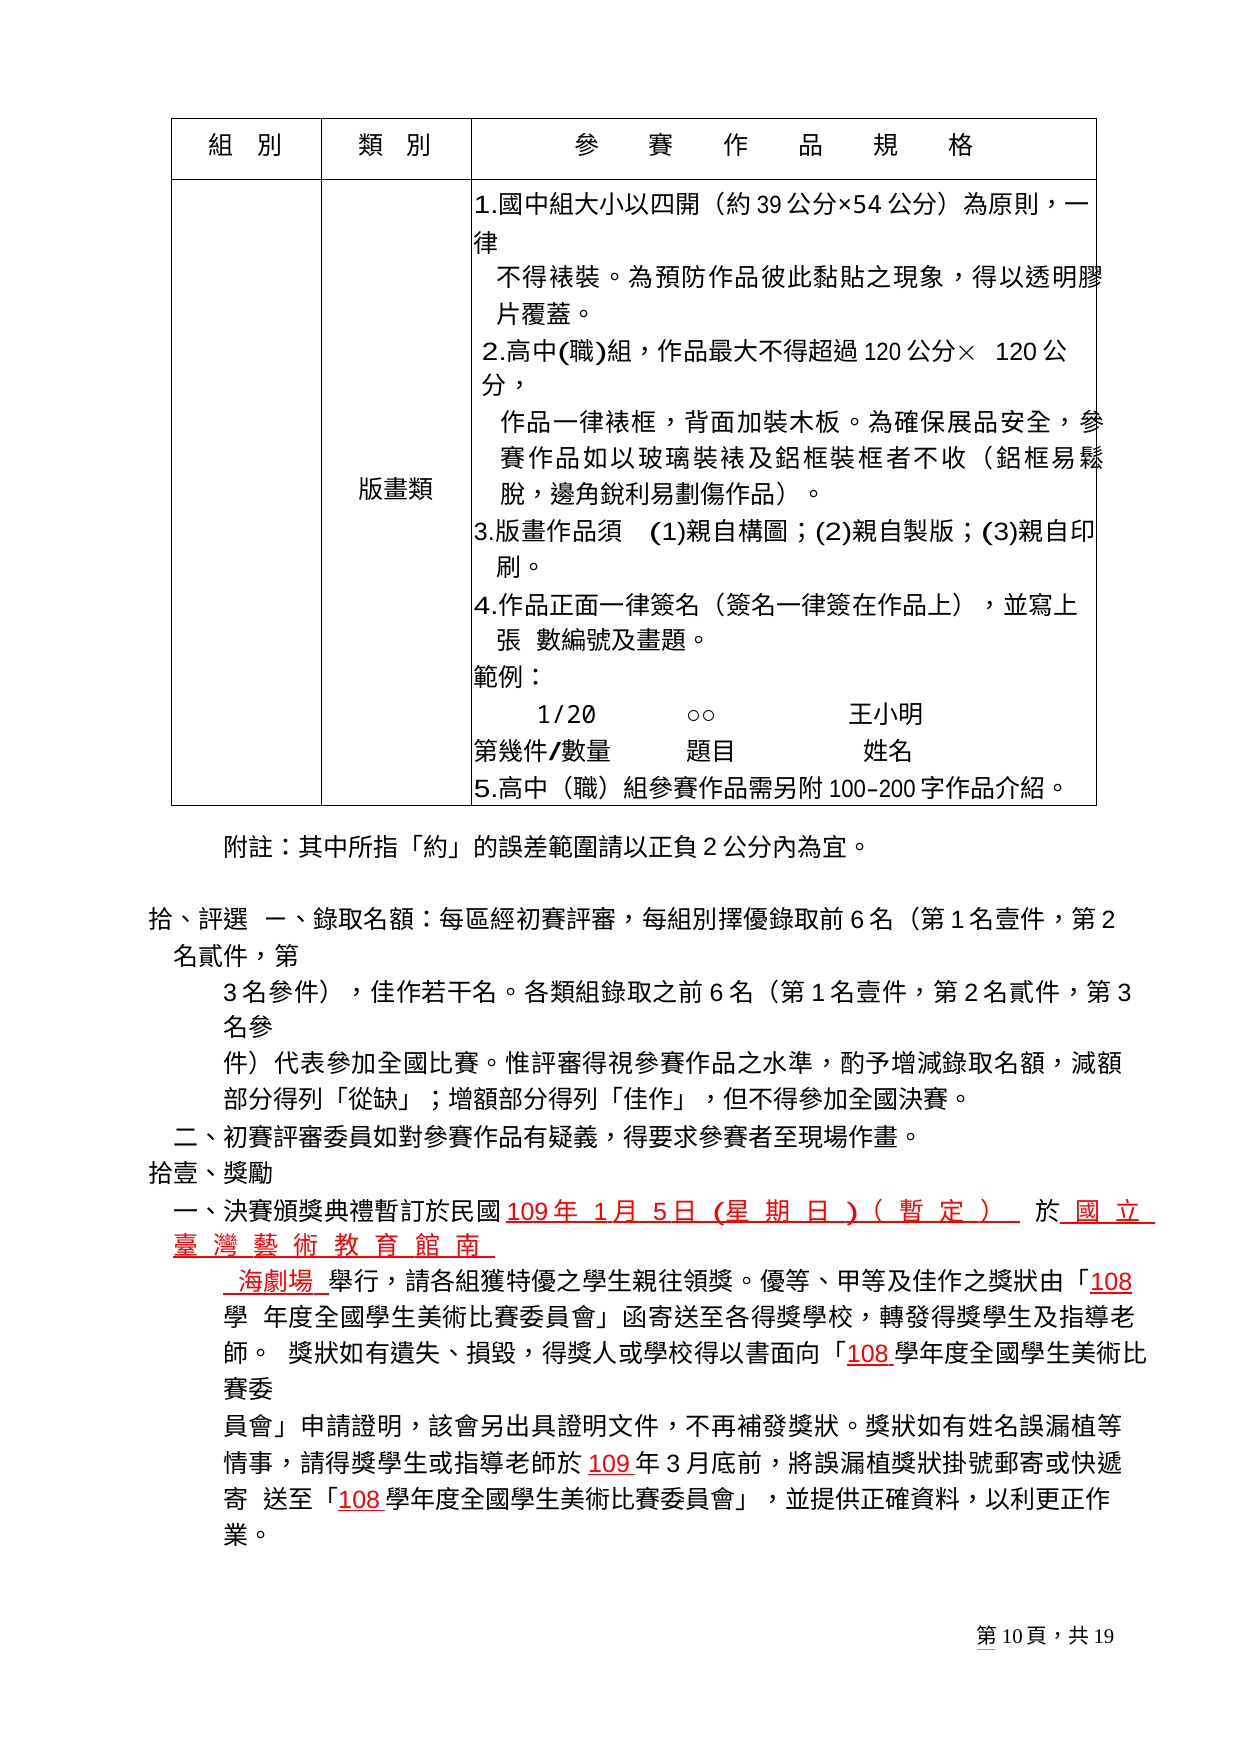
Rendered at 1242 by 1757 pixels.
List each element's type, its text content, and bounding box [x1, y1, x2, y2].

text 件）代表參加全國比賽。惟評審得視參賽作品之水準，酌予增減錄取名額，減額 部分得列「從缺」；增額部分得列「佳作」，但不得參加全國決賽。 [223, 1046, 1133, 1116]
text 情事，請得獎學生或指導老師於109年3月底前，將誤漏植獎狀掛號郵寄或快遞寄 送至「108學年度全國學生美術比賽委員會」，並提供正確資料，以利更正作業。 [223, 1446, 1132, 1552]
table_header 類 別 [322, 119, 471, 179]
text 二、初賽評審委員如對參賽作品有疑義，得要求參賽者至現場作畫。 拾壹、獎勵 [148, 1119, 932, 1190]
text 附註：其中所指「約」的誤差範圍請以正負2公分內為宜。 [223, 829, 1160, 861]
text 3名參件），佳作若干名。各類組錄取之前6名（第1名壹件，第2名貳件，第3名參 [223, 975, 1160, 1043]
table_header 組 別 [172, 119, 321, 179]
text 海劇場 舉行，請各組獲特優之學生親往領獎。優等、甲等及佳作之獎狀由「108學 年度全國學生美術比賽委員會」函寄送至各得獎學校，轉發得獎學生及指導老師。 獎狀如有遺失、損毀，得獎人或學校得以書面向「108學年度全國學生美術比賽委 [223, 1264, 1156, 1406]
table_header 參 賽 作 品 規 格 [472, 119, 1096, 179]
text 拾、評選 ㄧ、錄取名額：每區經初賽評審，每組別擇優錄取前6名（第1名壹件，第2名貳件，第 [148, 902, 1132, 972]
text 員會」申請證明，該會另出具證明文件，不再補發獎狀。獎狀如有姓名誤漏植等 [223, 1409, 1160, 1443]
table_cell 1.國中組大小以四開（約39公分×54公分）為原則，一律 不得裱裝。為預防作品彼此黏貼之現象，得以透明膠 片覆蓋。 2.高中(職)組，作品最大不得超過120公分 120公分， 作品一律裱框，背面加裝木板。為確保展品安全，參 賽作品如以玻璃裝裱及鋁框裝框者不收（鋁框易鬆 脫，邊角銳利易劃傷作品）。 3.版畫作品須 (1)親自構圖；(2)親自製版；(3)親自印 刷。 4.作品正面一律簽名（簽名一律簽在作品上），並寫上張 數編號及畫題。 範例： 1/20 ○○ 王小明 第幾件/數量 題目 姓名 5.高中（職）組參賽作品需另附100-200字作品介紹。 [472, 180, 1096, 805]
text 一、決賽頒獎典禮暫訂於民國109年 1月 5日 (星 期 日 )（ 暫 定 ） 於 國 立 臺 灣 藝 術 教 育 館 南 [173, 1193, 1160, 1261]
table_cell 版畫類 [322, 180, 471, 805]
table_cell [172, 180, 321, 805]
